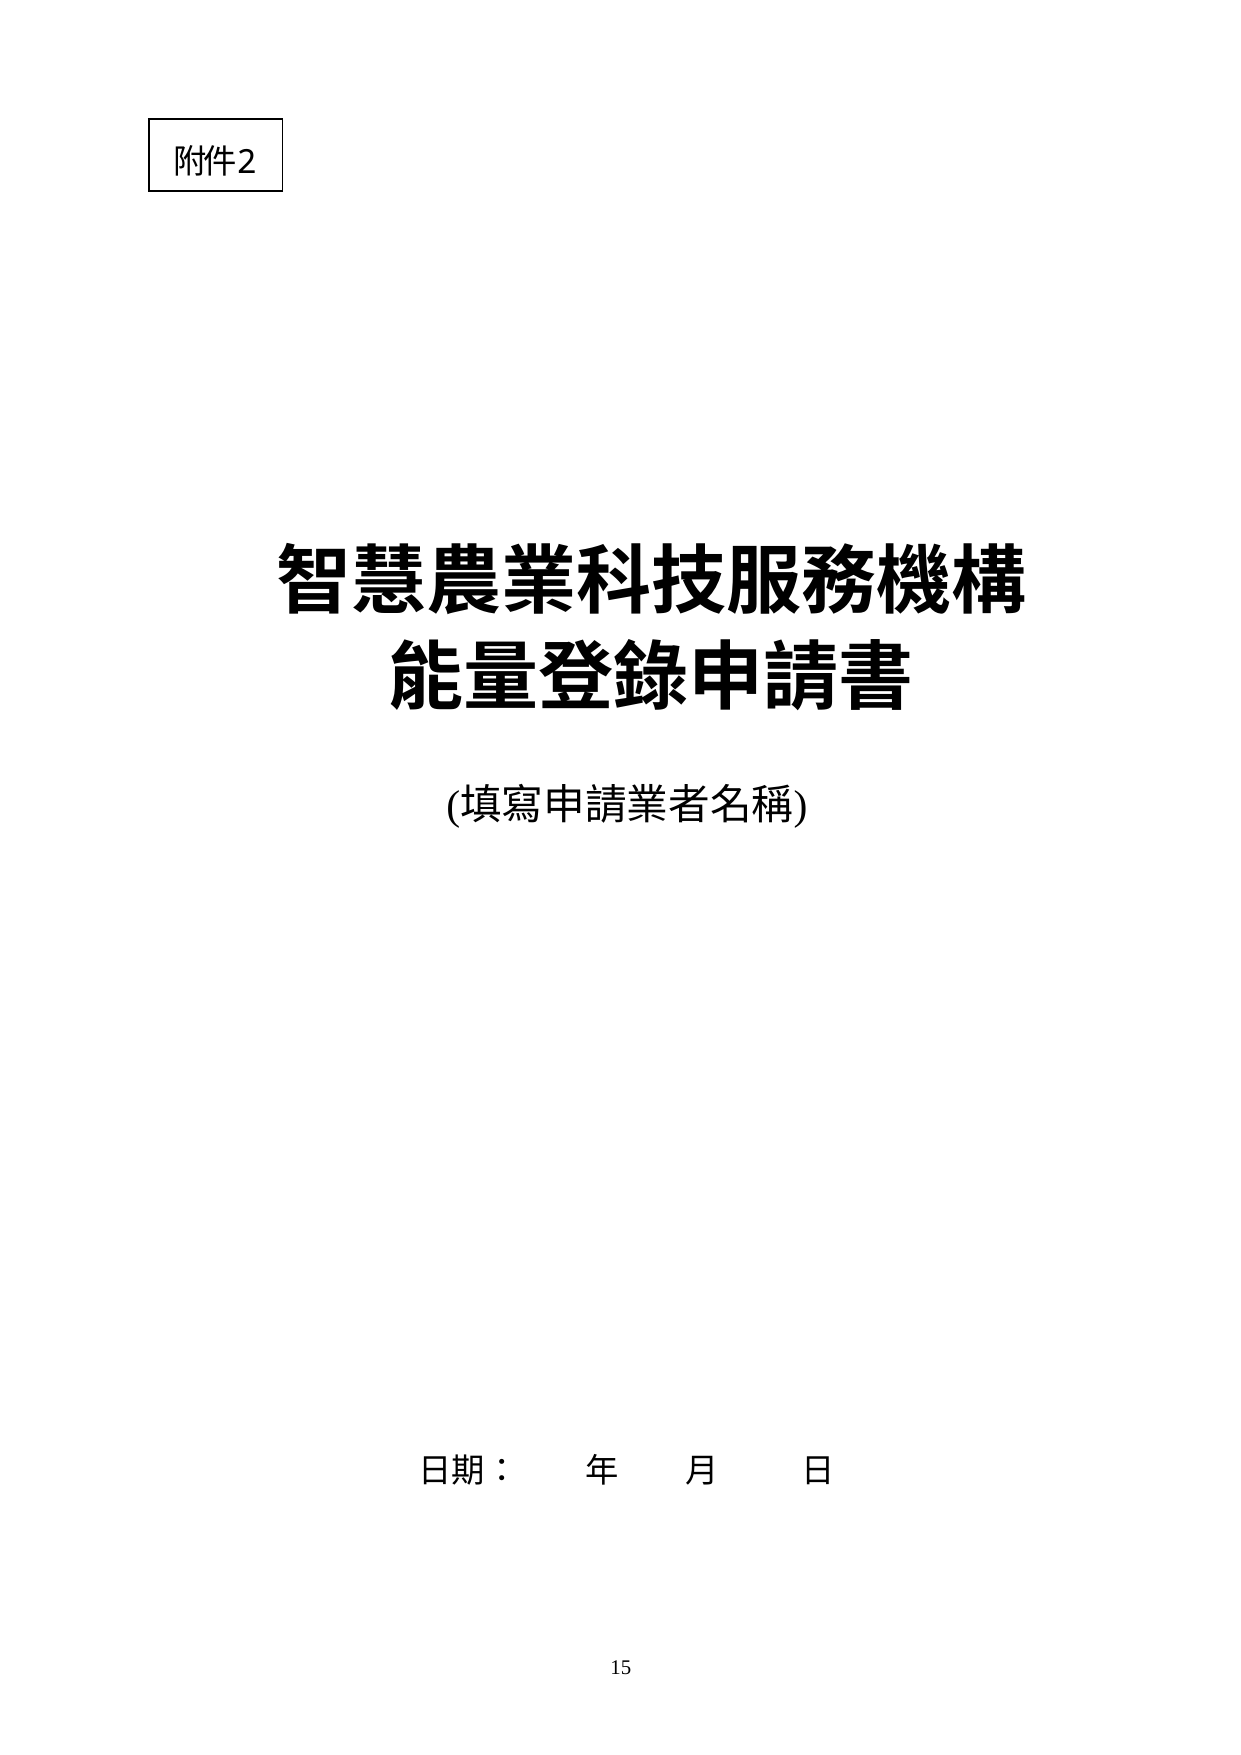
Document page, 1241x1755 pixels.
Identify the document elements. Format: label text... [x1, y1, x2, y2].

subtitle 智慧農業科技服務機構 能量登錄申請書 [268, 530, 1034, 725]
text 附件2 [151, 135, 282, 184]
text 日期： 年 月 日 [71, 1443, 1182, 1492]
subtitle (填寫申請業者名稱) [148, 775, 1105, 830]
